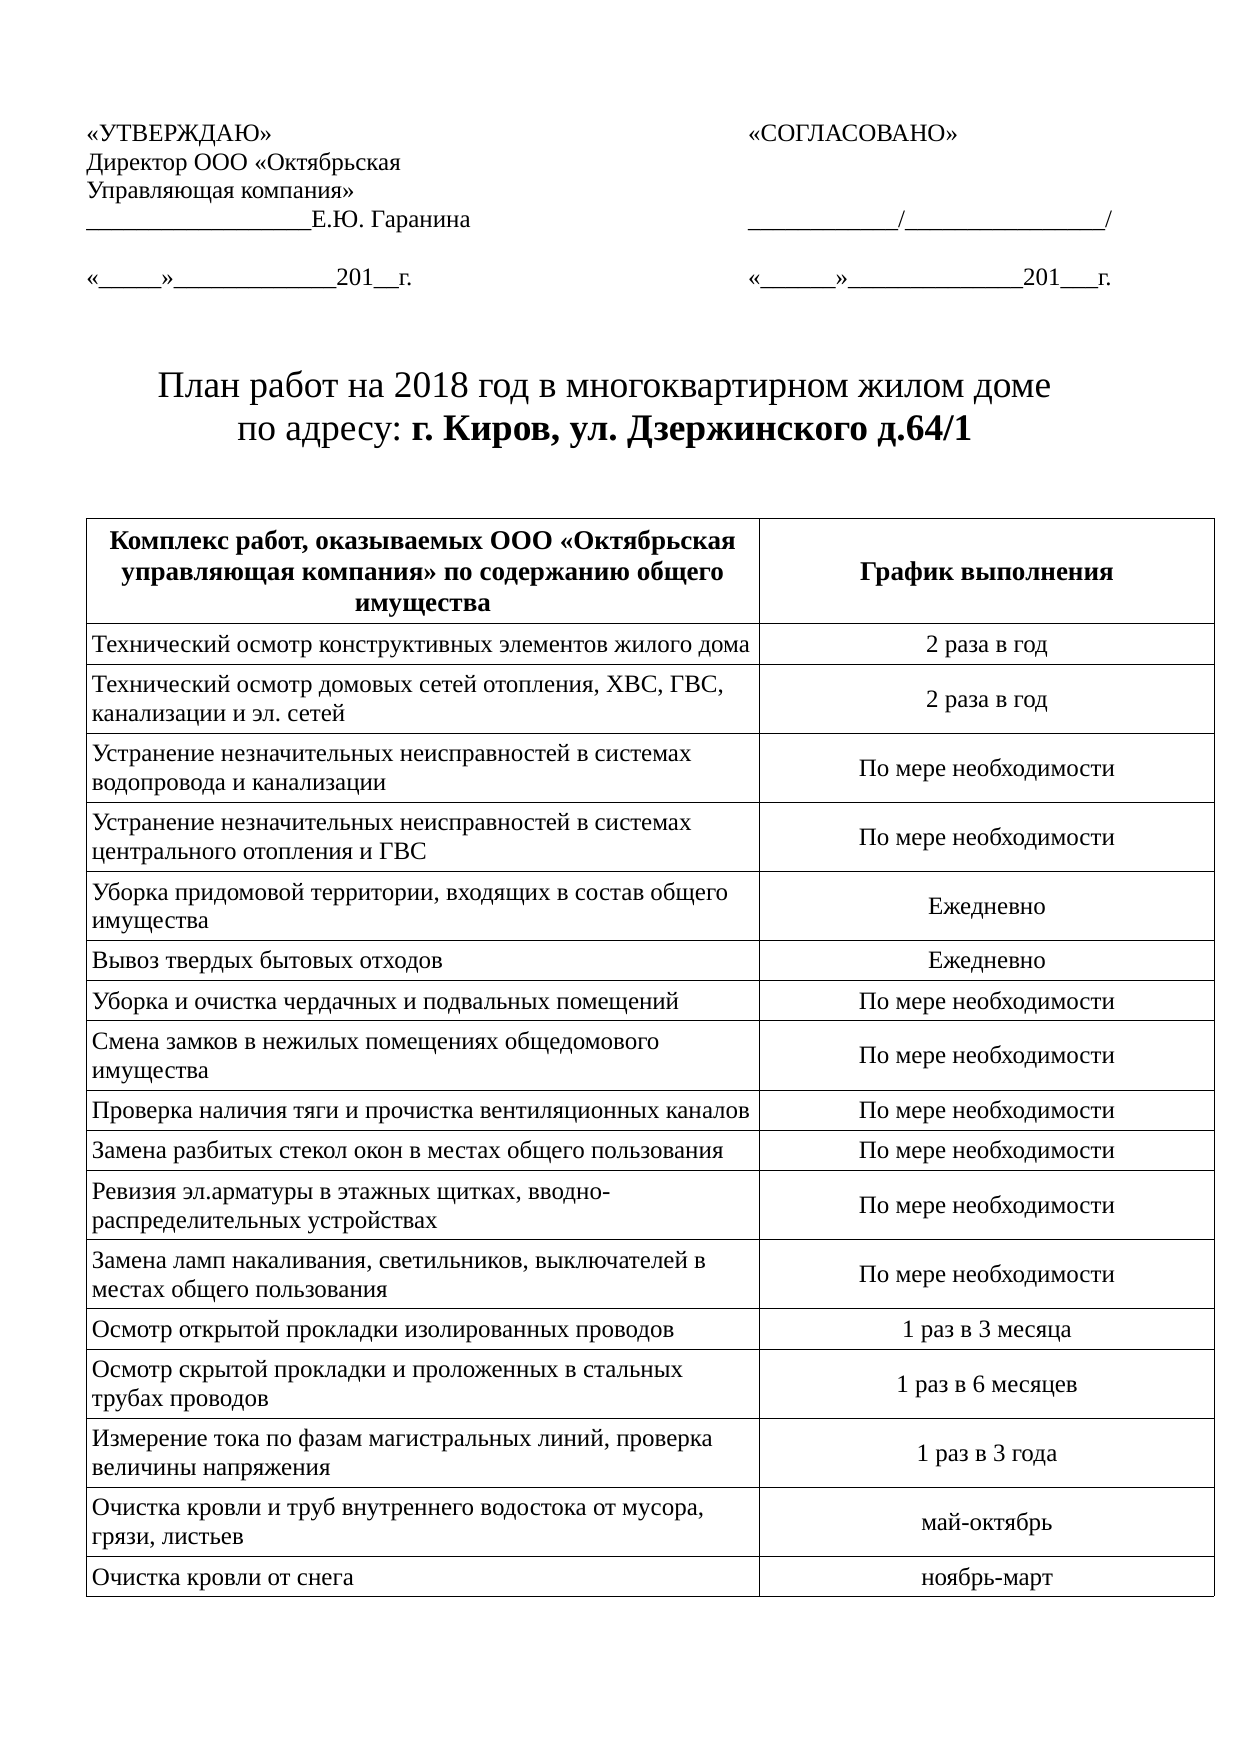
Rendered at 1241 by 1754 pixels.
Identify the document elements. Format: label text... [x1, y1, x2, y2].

table_cell Вывоз твердых бытовых отходов [87, 941, 759, 980]
table_header Комплекс работ, оказываемых ООО «Октябрьская управляющая компания» по содержанию общего имущества [87, 519, 759, 623]
text Управляющая компания» [86, 176, 1123, 204]
table_cell Уборка придомовой территории, входящих в состав общего имущества [87, 872, 759, 940]
text План работ на 2018 год в многоквартирном жилом доме [86, 362, 1123, 406]
table_cell Технический осмотр конструктивных элементов жилого дома [87, 624, 759, 663]
table_cell По мере необходимости [760, 1171, 1214, 1239]
table_cell 1 раз в 3 года [760, 1419, 1214, 1487]
table_cell Очистка кровли от снега [87, 1557, 759, 1596]
table_cell По мере необходимости [760, 1131, 1214, 1170]
text Директор ООО «Октябрьская [86, 147, 1123, 176]
table_cell Устранение незначительных неисправностей в системах водопровода и канализации [87, 734, 759, 802]
table_cell По мере необходимости [760, 1091, 1214, 1130]
text «УТВЕРЖДАЮ» «СОГЛАСОВАНО» [86, 118, 1123, 147]
table_cell По мере необходимости [760, 1021, 1214, 1089]
table_cell 1 раз в 3 месяца [760, 1309, 1214, 1348]
table_cell ноябрь-март [760, 1557, 1214, 1596]
text __________________Е.Ю. Гаранина ____________/________________/ [86, 204, 1123, 233]
table_cell 2 раза в год [760, 665, 1214, 733]
table_cell 2 раза в год [760, 624, 1214, 663]
table_cell Ревизия эл.арматуры в этажных щитках, вводно-распределительных устройствах [87, 1171, 759, 1239]
table_cell По мере необходимости [760, 734, 1214, 802]
text «_____»_____________201__г. «______»______________201___г. [86, 262, 1123, 291]
table_cell Осмотр открытой прокладки изолированных проводов [87, 1309, 759, 1348]
table_cell Уборка и очистка чердачных и подвальных помещений [87, 981, 759, 1020]
table_cell Замена ламп накаливания, светильников, выключателей в местах общего пользования [87, 1240, 759, 1308]
table_cell По мере необходимости [760, 803, 1214, 871]
table_cell Очистка кровли и труб внутреннего водостока от мусора, грязи, листьев [87, 1488, 759, 1556]
table_cell Замена разбитых стекол окон в местах общего пользования [87, 1131, 759, 1170]
text по адресу: г. Киров, ул. Дзержинского д.64/1 [86, 406, 1123, 449]
table_cell Ежедневно [760, 941, 1214, 980]
table_cell Проверка наличия тяги и прочистка вентиляционных каналов [87, 1091, 759, 1130]
table_cell Осмотр скрытой прокладки и проложенных в стальных трубах проводов [87, 1350, 759, 1418]
table_cell Ежедневно [760, 872, 1214, 940]
table_cell Устранение незначительных неисправностей в системах центрального отопления и ГВС [87, 803, 759, 871]
table_cell По мере необходимости [760, 981, 1214, 1020]
table_cell Измерение тока по фазам магистральных линий, проверка величины напряжения [87, 1419, 759, 1487]
table_header График выполнения [760, 519, 1214, 623]
table_cell май-октябрь [760, 1488, 1214, 1556]
table_cell По мере необходимости [760, 1240, 1214, 1308]
table_cell Смена замков в нежилых помещениях общедомового имущества [87, 1021, 759, 1089]
table_cell Технический осмотр домовых сетей отопления, ХВС, ГВС, канализации и эл. сетей [87, 665, 759, 733]
table_cell 1 раз в 6 месяцев [760, 1350, 1214, 1418]
